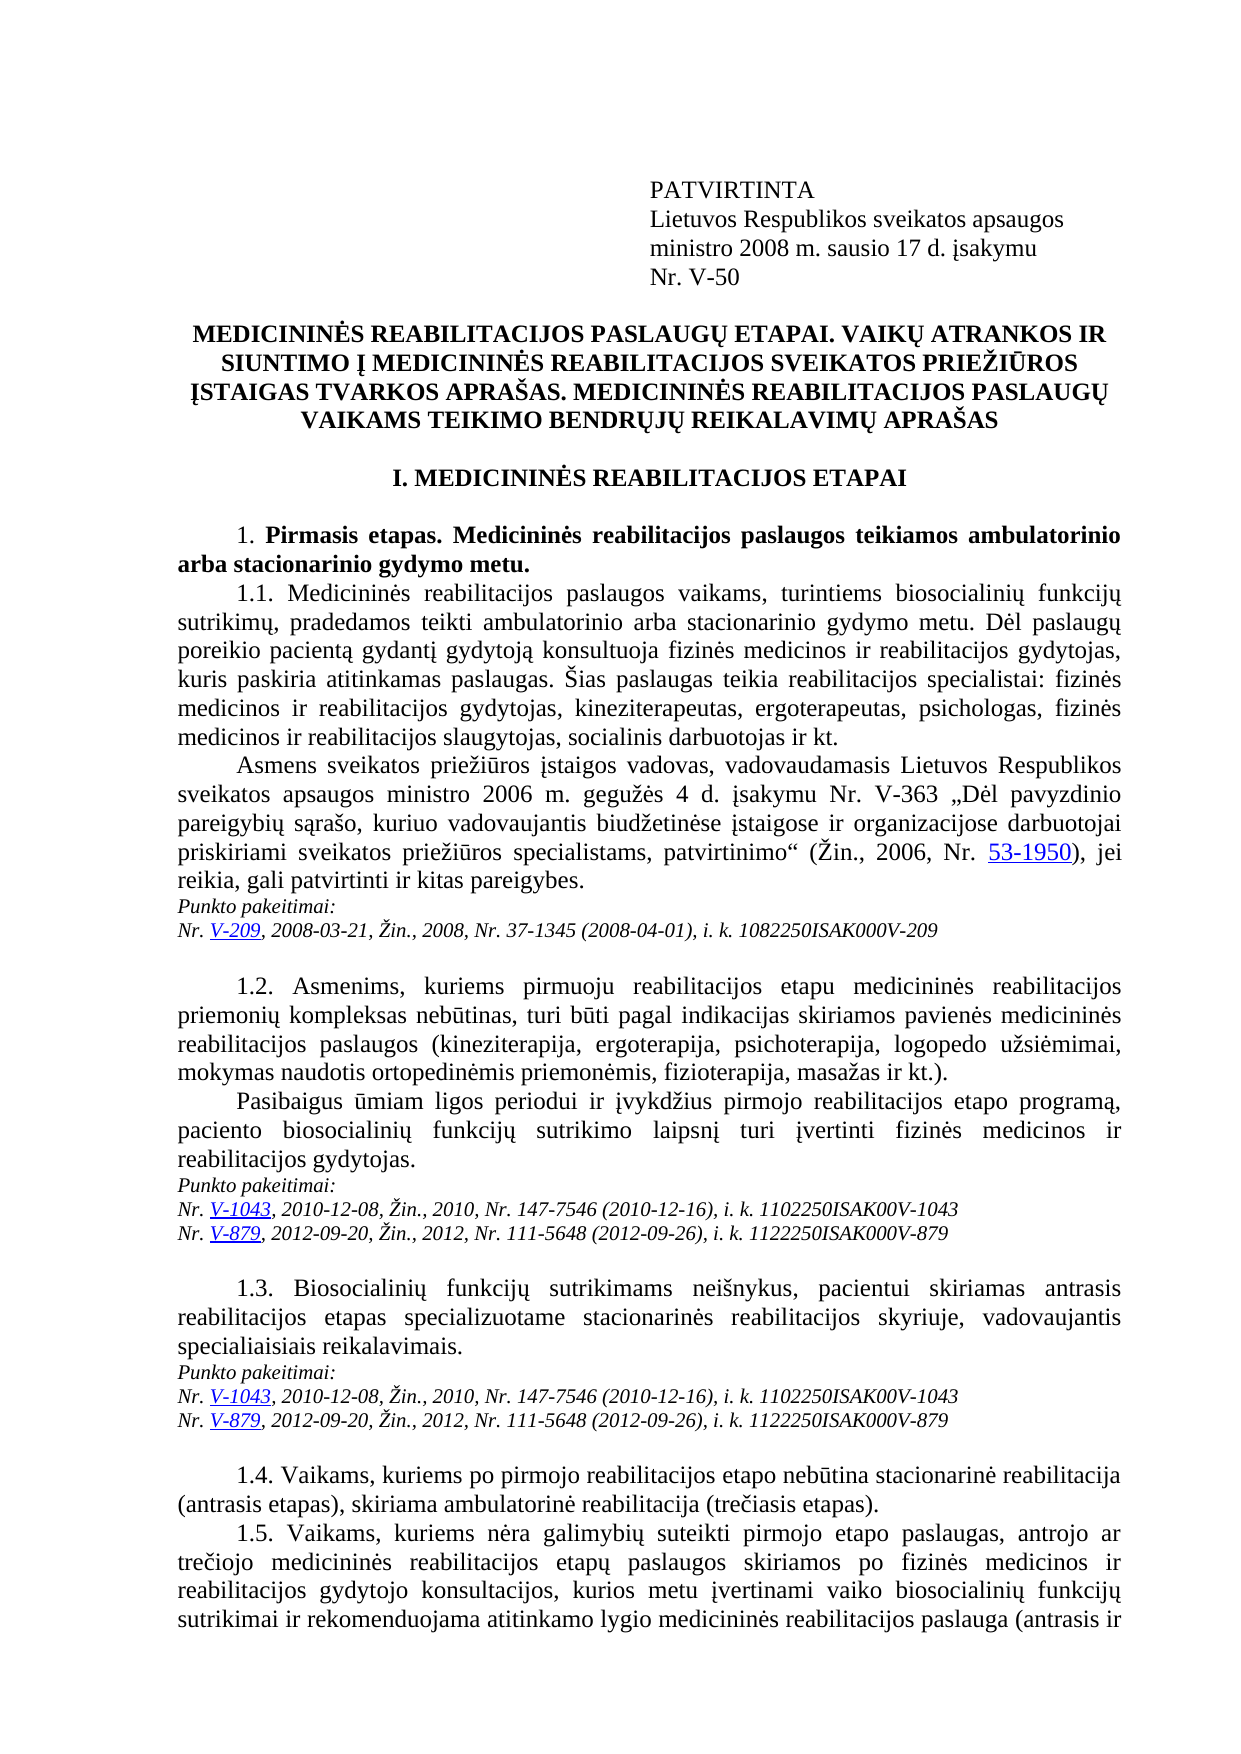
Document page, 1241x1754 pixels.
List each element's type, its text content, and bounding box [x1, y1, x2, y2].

text 1.3. Biosocialinių funkcijų sutrikimams neišnykus, pacientui skiriamas antrasis reabilitacijos etapas specializuotame stacionarinės reabilitacijos skyriuje, vadovaujantis specialiaisiais reikalavimais. [177, 1273, 1122, 1360]
text Punkto pakeitimai: [177, 1360, 1122, 1384]
text Nr. V-1043, 2010-12-08, Žin., 2010, Nr. 147-7546 (2010-12-16), i. k. 1102250ISAK00V-1043 [177, 1384, 1122, 1408]
text Punkto pakeitimai: [177, 1172, 1122, 1197]
text Nr. V-879, 2012-09-20, Žin., 2012, Nr. 111-5648 (2012-09-26), i. k. 1122250ISAK000V-879 [177, 1221, 1122, 1245]
text I. Medicininės reabilitacijos etapai [177, 463, 1122, 492]
text Nr. V-209, 2008-03-21, Žin., 2008, Nr. 37-1345 (2008-04-01), i. k. 1082250ISAK000V-209 [177, 918, 1122, 942]
text 1.5. Vaikams, kuriems nėra galimybių suteikti pirmojo etapo paslaugas, antrojo ar trečiojo medicininės reabilitacijos etapų paslaugos skiriamos po fizinės medicinos ir reabilitacijos gydytojo konsultacijos, kurios metu įvertinami vaiko biosocialinių funkcijų sutrikimai ir rekomenduojama atitinkamo lygio medicininės reabilitacijos paslauga (antrasis ir [177, 1518, 1122, 1633]
text PATVIRTINTA [649, 176, 1122, 204]
text Nr. V-879, 2012-09-20, Žin., 2012, Nr. 111-5648 (2012-09-26), i. k. 1122250ISAK000V-879 [177, 1408, 1122, 1432]
text Nr. V-1043, 2010-12-08, Žin., 2010, Nr. 147-7546 (2010-12-16), i. k. 1102250ISAK00V-1043 [177, 1197, 1122, 1221]
text Medicininės reabilitacijos paslaugų etapai. Vaikų atrankos ir siuntimo į medicininės reabilitacijos sveikatos priežiūros įstaigas tvarkOS APRAŠAS. medicininės reabilitacijos paslaugų vaikams teikimo BendrŲjŲ reikalavimŲ APRAŠAS [177, 319, 1122, 434]
text Lietuvos Respublikos sveikatos apsaugos ministro 2008 m. sausio 17 d. įsakymu Nr. V-50 [649, 204, 1122, 291]
text 1.2. Asmenims, kuriems pirmuoju reabilitacijos etapu medicininės reabilitacijos priemonių kompleksas nebūtinas, turi būti pagal indikacijas skiriamos pavienės medicininės reabilitacijos paslaugos (kineziterapija, ergoterapija, psichoterapija, logopedo užsiėmimai, mokymas naudotis ortopedinėmis priemonėmis, fizioterapija, masažas ir kt.). [177, 971, 1122, 1086]
text Pasibaigus ūmiam ligos periodui ir įvykdžius pirmojo reabilitacijos etapo programą, paciento biosocialinių funkcijų sutrikimo laipsnį turi įvertinti fizinės medicinos ir reabilitacijos gydytojas. [177, 1086, 1122, 1172]
text Punkto pakeitimai: [177, 894, 1122, 918]
text 1.4. Vaikams, kuriems po pirmojo reabilitacijos etapo nebūtina stacionarinė reabilitacija (antrasis etapas), skiriama ambulatorinė reabilitacija (trečiasis etapas). [177, 1461, 1122, 1518]
text Asmens sveikatos priežiūros įstaigos vadovas, vadovaudamasis Lietuvos Respublikos sveikatos apsaugos ministro 2006 m. gegužės 4 d. įsakymu Nr. V-363 „Dėl pavyzdinio pareigybių sąrašo, kuriuo vadovaujantis biudžetinėse įstaigose ir organizacijose darbuotojai priskiriami sveikatos priežiūros specialistams, patvirtinimo“ (Žin., 2006, Nr. 53-1950), jei reikia, gali patvirtinti ir kitas pareigybes. [177, 751, 1122, 894]
text 1.1. Medicininės reabilitacijos paslaugos vaikams, turintiems biosocialinių funkcijų sutrikimų, pradedamos teikti ambulatorinio arba stacionarinio gydymo metu. Dėl paslaugų poreikio pacientą gydantį gydytoją konsultuoja fizinės medicinos ir reabilitacijos gydytojas, kuris paskiria atitinkamas paslaugas. Šias paslaugas teikia reabilitacijos specialistai: fizinės medicinos ir reabilitacijos gydytojas, kineziterapeutas, ergoterapeutas, psichologas, fizinės medicinos ir reabilitacijos slaugytojas, socialinis darbuotojas ir kt. [177, 578, 1122, 751]
text 1. Pirmasis etapas. Medicininės reabilitacijos paslaugos teikiamos ambulatorinio arba stacionarinio gydymo metu. [177, 521, 1122, 578]
